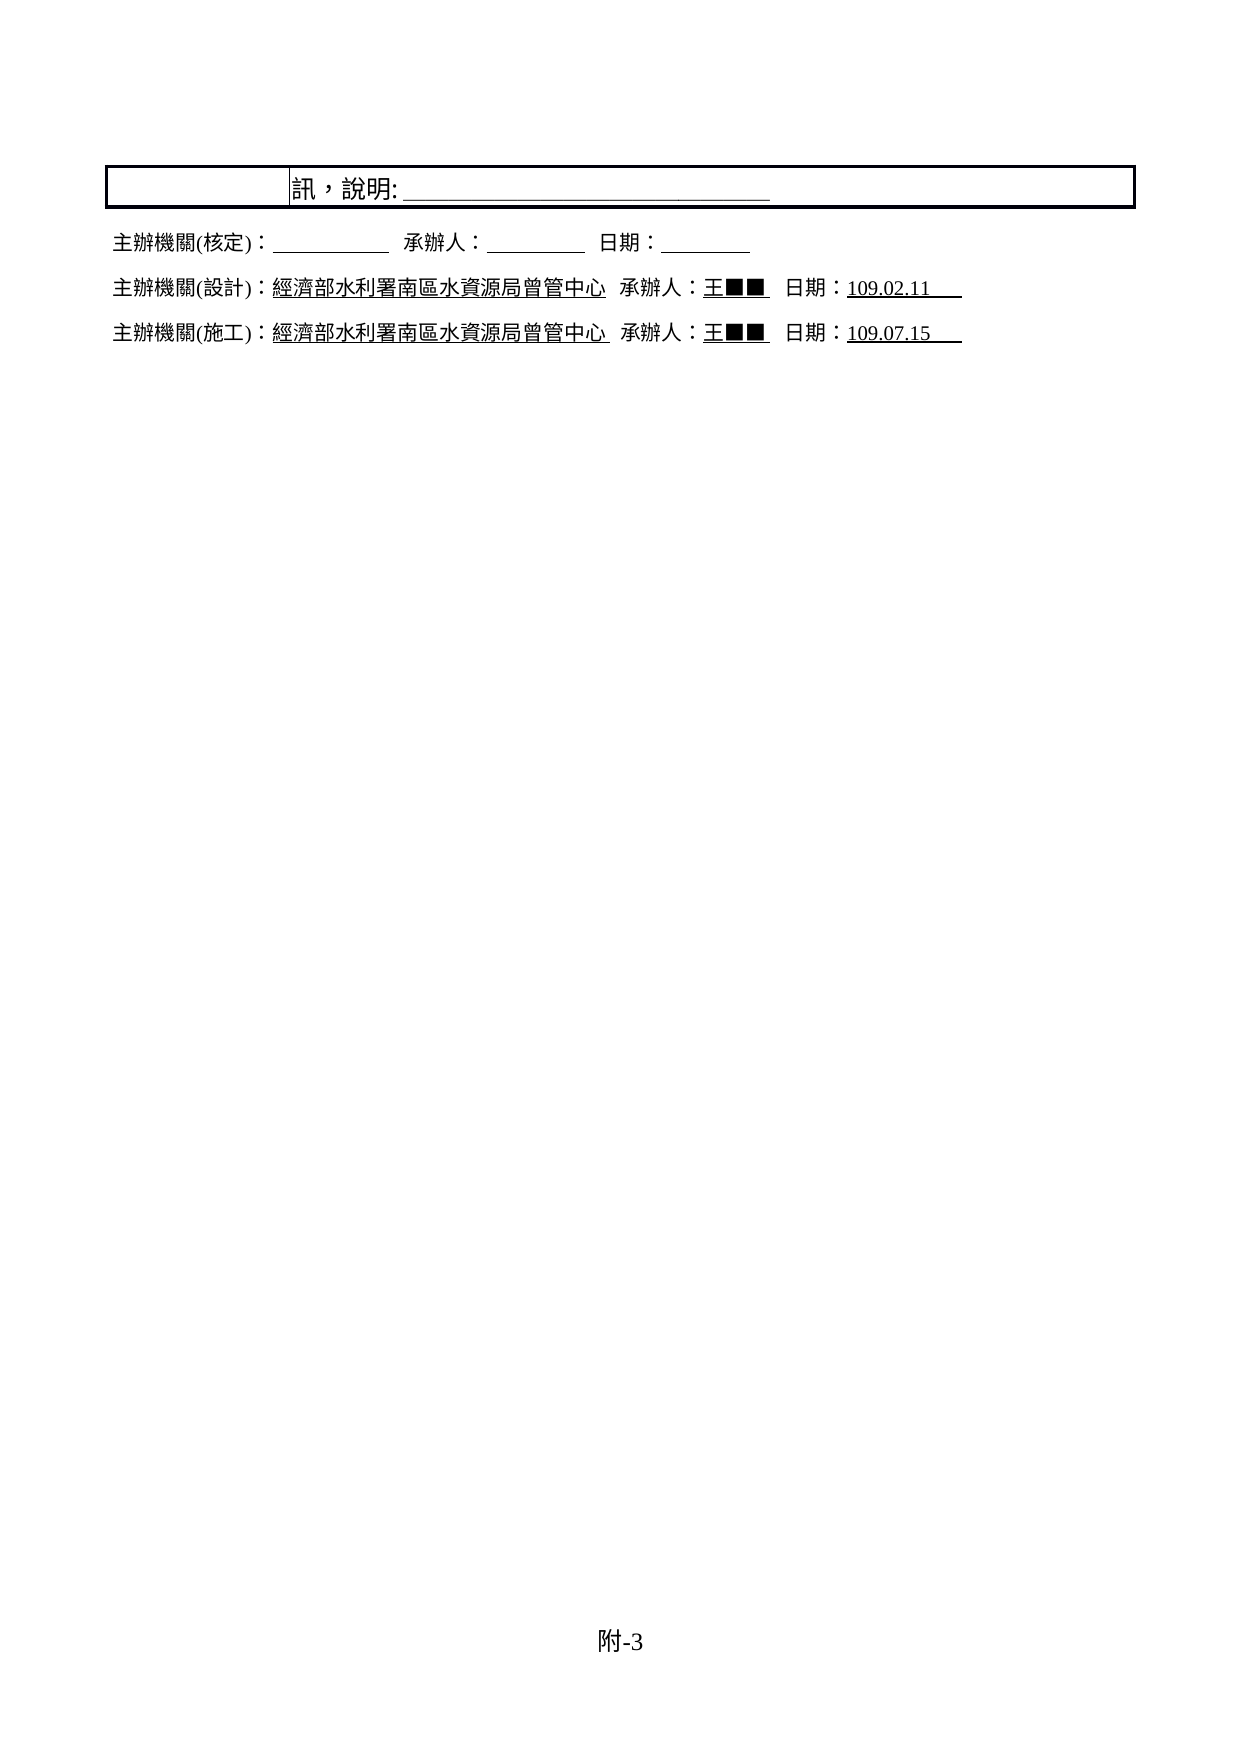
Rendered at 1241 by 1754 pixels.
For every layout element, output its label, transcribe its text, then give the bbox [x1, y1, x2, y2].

text 主辦機關(核定)： 承辦人： 日期： [112, 216, 1106, 253]
text 主辦機關(設計)：經濟部水利署南區水資源局曾管中心 承辦人：王■■ 日期：109.02.11 [112, 261, 1106, 298]
text 主辦機關(施工)：經濟部水利署南區水資源局曾管中心 承辦人：王■■ 日期：109.07.15 [112, 306, 1106, 343]
table_cell [108, 168, 289, 205]
table_cell 訊，說明: ＿＿＿＿＿＿＿＿＿＿＿＿＿＿＿＿ [290, 168, 1133, 205]
